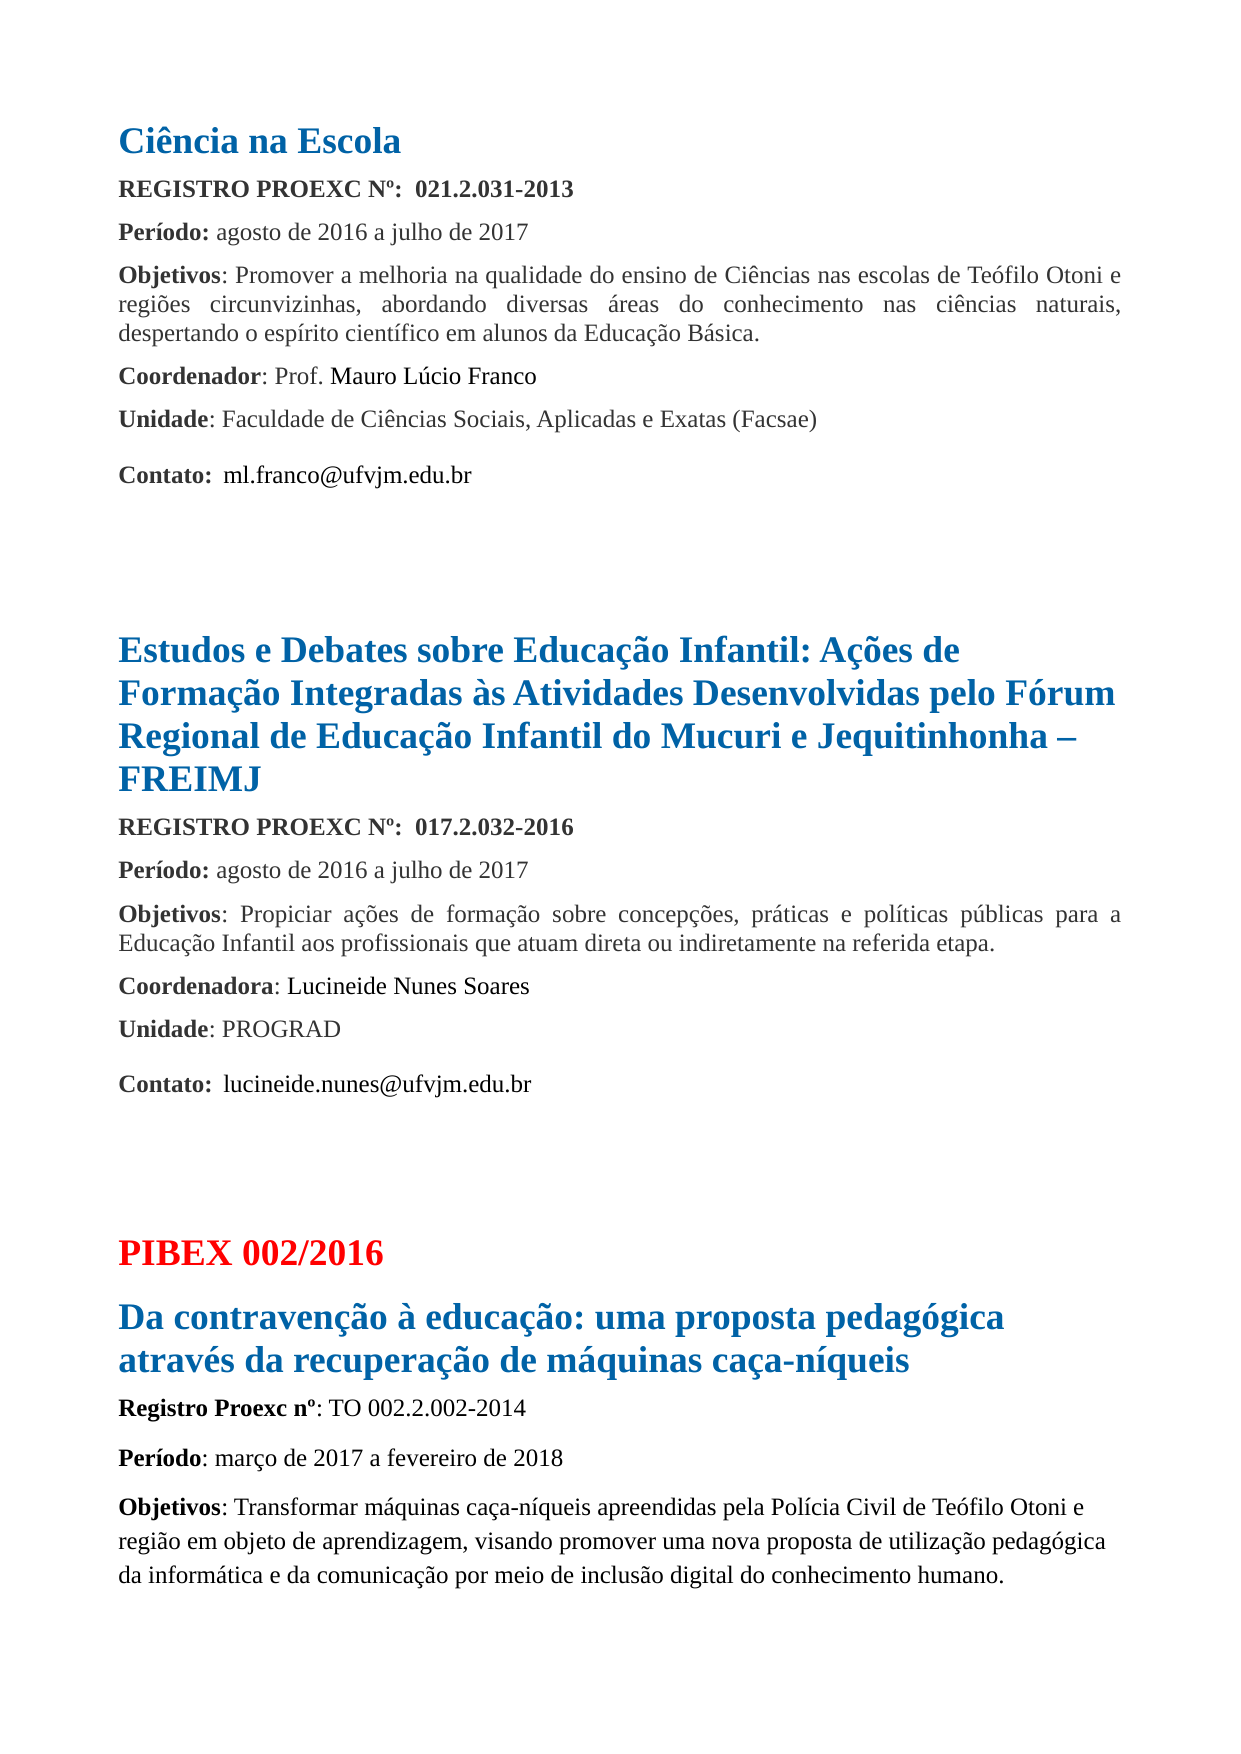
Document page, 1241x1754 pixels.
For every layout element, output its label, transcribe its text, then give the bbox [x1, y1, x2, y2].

text Registro Proexc nº: TO 002.2.002-2014 [118, 1393, 1122, 1422]
text Objetivos: Promover a melhoria na qualidade do ensino de Ciências nas escolas de Teófilo Otoni e regiões circunvizinhas, abordando diversas áreas do conhecimento nas ciências naturais, despertando o espírito científico em alunos da Educação Básica. [118, 260, 1122, 347]
text Período: agosto de 2016 a julho de 2017 [118, 856, 1122, 884]
text Unidade: Faculdade de Ciências Sociais, Aplicadas e Exatas (Facsae) [118, 404, 1122, 433]
subtitle Da contravenção à educação: uma proposta pedagógica através da recuperação de máquinas caça-níqueis [118, 1295, 1122, 1381]
text REGISTRO PROEXC Nº: 017.2.032-2016 [118, 812, 1122, 841]
text Objetivos: Propiciar ações de formação sobre concepções, práticas e políticas públicas para a Educação Infantil aos profissionais que atuam direta ou indiretamente na referida etapa. [118, 899, 1122, 956]
text Objetivos: Transformar máquinas caça-níqueis apreendidas pela Polícia Civil de Teófilo Otoni e região em objeto de aprendizagem, visando promover uma nova proposta de utilização pedagógica da informática e da comunicação por meio de inclusão digital do conhecimento humano. [118, 1492, 1122, 1589]
text Coordenadora: Lucineide Nunes Soares [118, 971, 1122, 1000]
subtitle Estudos e Debates sobre Educação Infantil: Ações de Formação Integradas às Atividades Desenvolvidas pelo Fórum Regional de Educação Infantil do Mucuri e Jequitinhonha – FREIMJ [118, 627, 1122, 800]
text Contato: ml.franco@ufvjm.edu.br [118, 448, 1122, 491]
text Coordenador: Prof. Mauro Lúcio Franco [118, 361, 1122, 390]
text Período: março de 2017 a fevereiro de 2018 [118, 1443, 1122, 1471]
text Contato: lucineide.nunes@ufvjm.edu.br [118, 1058, 1122, 1101]
text Período: agosto de 2016 a julho de 2017 [118, 217, 1122, 246]
text PIBEX 002/2016 [118, 1231, 1122, 1274]
text Unidade: PROGRAD [118, 1014, 1122, 1043]
text REGISTRO PROEXC Nº: 021.2.031-2013 [118, 174, 1122, 202]
subtitle Ciência na Escola [118, 118, 1122, 161]
